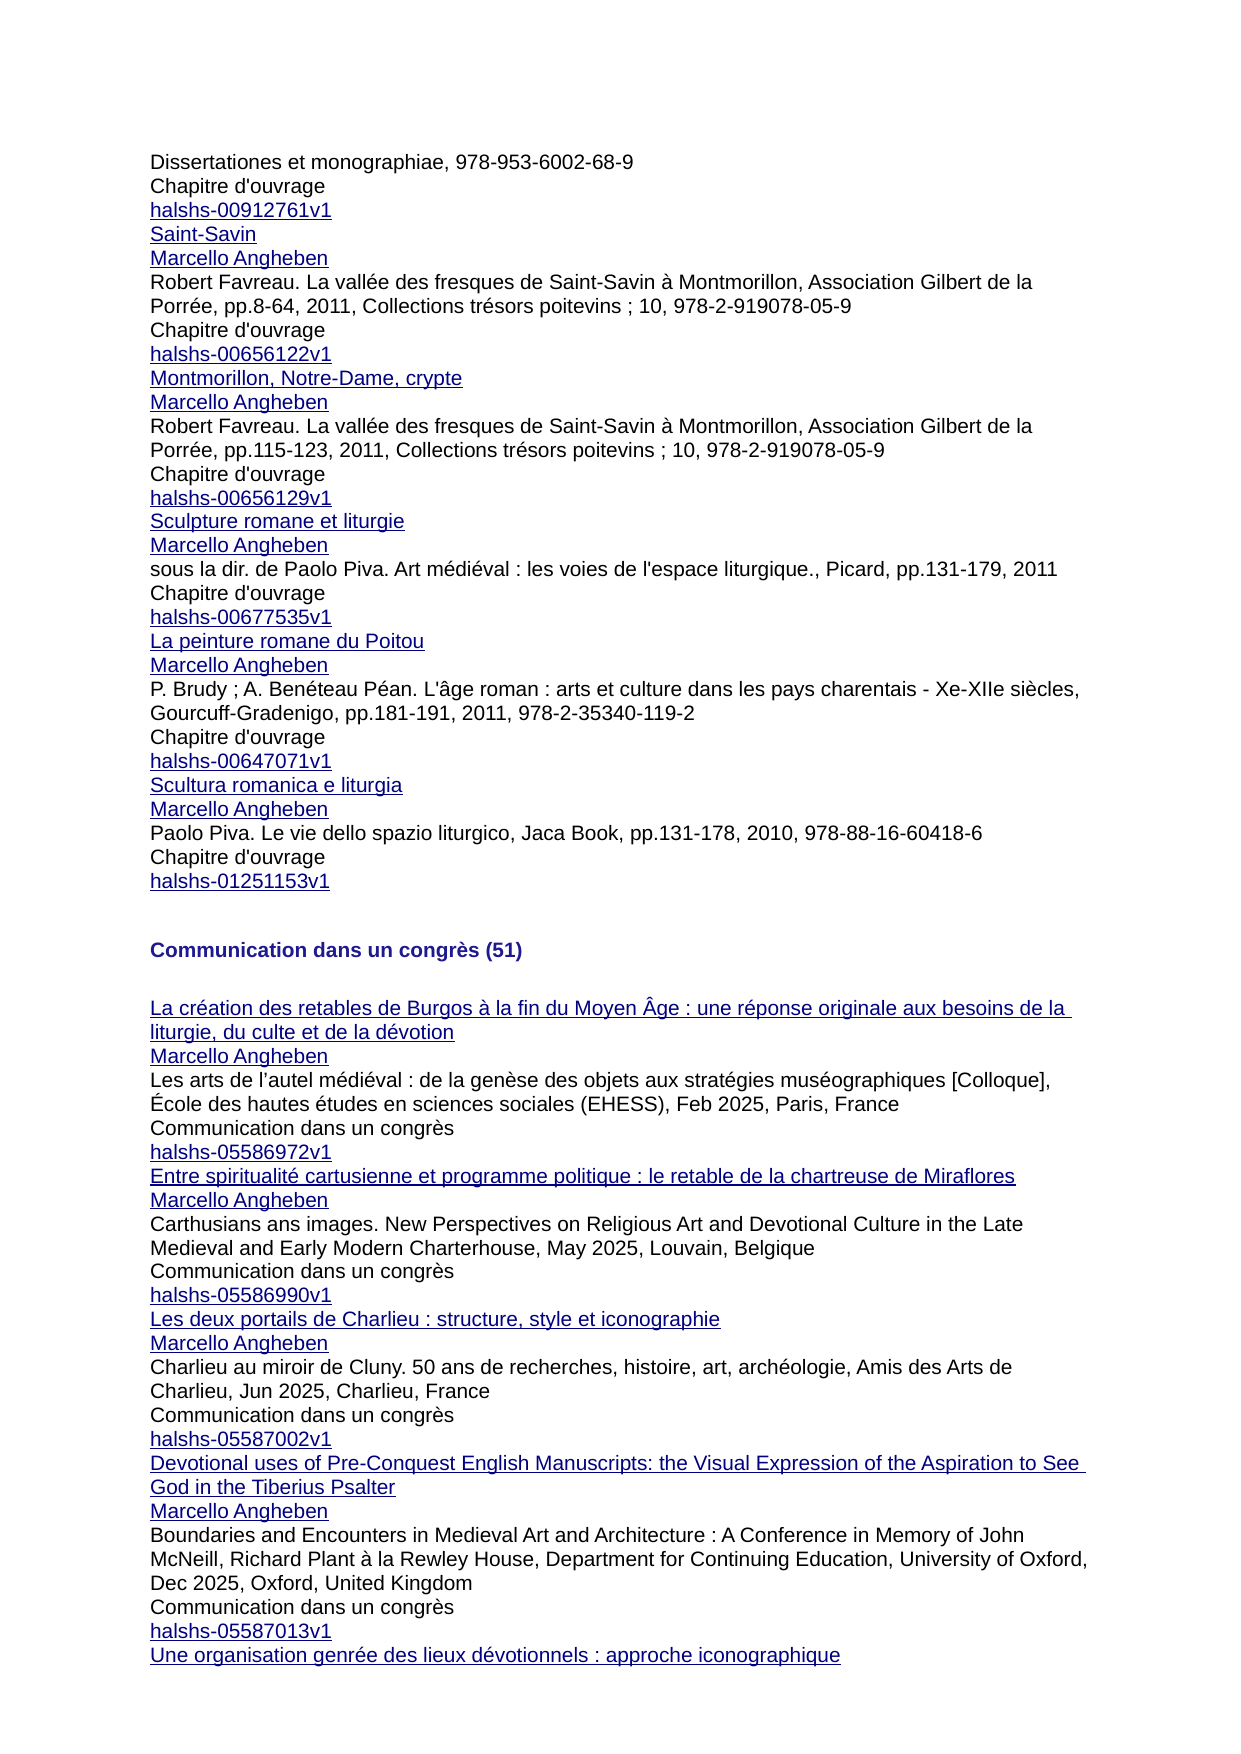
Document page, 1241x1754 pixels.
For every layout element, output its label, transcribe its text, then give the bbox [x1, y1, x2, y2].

table_header La création des retables de Burgos à la fin du Moyen Âge : une réponse originale aux besoins de la liturgie, du culte et de la dévotion Marcello Angheben Les arts de l’autel médiéval : de la genèse des objets aux stratégies muséographiques [Colloque], École des hautes études en sciences sociales (EHESS), Feb 2025, Paris, France Communication dans un congrès halshs-05586972v1 [150, 996, 1090, 1163]
table_cell Montmorillon, Notre-Dame, crypte Marcello Angheben Robert Favreau. La vallée des fresques de Saint-Savin à Montmorillon, Association Gilbert de la Porrée, pp.115-123, 2011, Collections trésors poitevins ; 10, 978-2-919078-05-9 Chapitre d'ouvrage halshs-00656129v1 [150, 366, 1090, 509]
table_cell Les deux portails de Charlieu : structure, style et iconographie Marcello Angheben Charlieu au miroir de Cluny. 50 ans de recherches, histoire, art, archéologie, Amis des Arts de Charlieu, Jun 2025, Charlieu, France Communication dans un congrès halshs-05587002v1 [150, 1307, 1090, 1451]
table_cell Sculpture romane et liturgie Marcello Angheben sous la dir. de Paolo Piva. Art médiéval : les voies de l'espace liturgique., Picard, pp.131-179, 2011 Chapitre d'ouvrage halshs-00677535v1 [150, 509, 1090, 629]
table_cell Entre spiritualité cartusienne et programme politique : le retable de la chartreuse de Miraflores Marcello Angheben Carthusians ans images. New Perspectives on Religious Art and Devotional Culture in the Late Medieval and Early Modern Charterhouse, May 2025, Louvain, Belgique Communication dans un congrès halshs-05586990v1 [150, 1164, 1090, 1307]
table_cell La peinture romane du Poitou Marcello Angheben P. Brudy ; A. Benéteau Péan. L'âge roman : arts et culture dans les pays charentais - Xe-XIIe siècles, Gourcuff-Gradenigo, pp.181-191, 2011, 978-2-35340-119-2 Chapitre d'ouvrage halshs-00647071v1 [150, 629, 1090, 773]
subtitle Communication dans un congrès (51) [150, 937, 1090, 961]
table_cell Devotional uses of Pre-Conquest English Manuscripts: the Visual Expression of the Aspiration to See God in the Tiberius Psalter Marcello Angheben Boundaries and Encounters in Medieval Art and Architecture : A Conference in Memory of John McNeill, Richard Plant à la Rewley House, Department for Continuing Education, University of Oxford, Dec 2025, Oxford, United Kingdom Communication dans un congrès halshs-05587013v1 [150, 1451, 1090, 1643]
table_cell Dissertationes et monographiae, 978-953-6002-68-9 Chapitre d'ouvrage halshs-00912761v1 [150, 150, 1090, 222]
table_cell Scultura romanica e liturgia Marcello Angheben Paolo Piva. Le vie dello spazio liturgico, Jaca Book, pp.131-178, 2010, 978-88-16-60418-6 Chapitre d'ouvrage halshs-01251153v1 [150, 773, 1090, 893]
table_cell Saint-Savin Marcello Angheben Robert Favreau. La vallée des fresques de Saint-Savin à Montmorillon, Association Gilbert de la Porrée, pp.8-64, 2011, Collections trésors poitevins ; 10, 978-2-919078-05-9 Chapitre d'ouvrage halshs-00656122v1 [150, 222, 1090, 366]
table_cell Une organisation genrée des lieux dévotionnels : approche iconographique [150, 1643, 1090, 1667]
